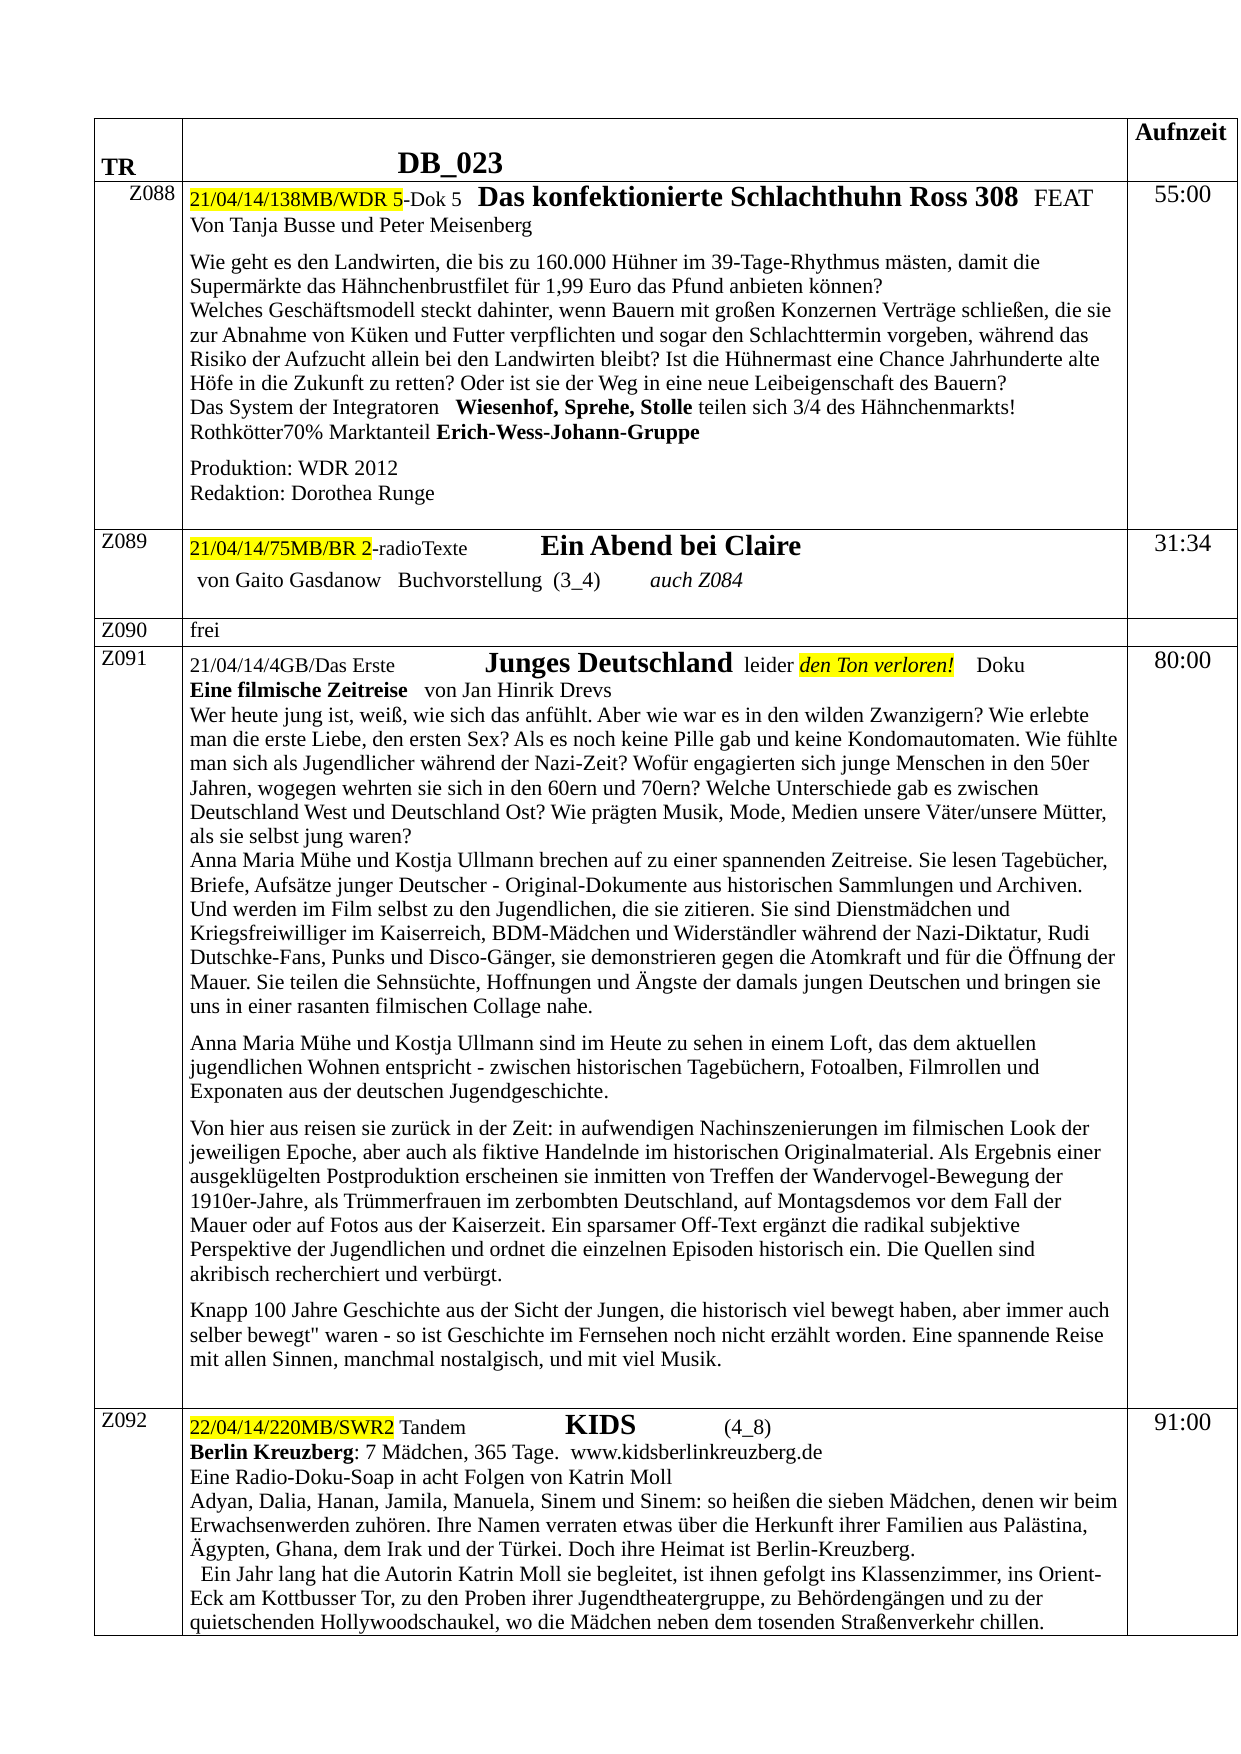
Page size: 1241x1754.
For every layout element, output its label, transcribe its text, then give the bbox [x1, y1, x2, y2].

table_cell [1128, 619, 1237, 646]
table_cell 91:00 [1128, 1409, 1237, 1634]
table_cell Z091 [95, 647, 182, 1408]
table_header TR [95, 119, 182, 181]
table_cell Z089 [95, 530, 182, 618]
table_cell 22/04/14/220MB/SWR2 Tandem KIDS (4_8) Berlin Kreuzberg: 7 Mädchen, 365 Tage. www.kidsberlinkreuzberg.de Eine Radio-Doku-Soap in acht Folgen von Katrin Moll Adyan, Dalia, Hanan, Jamila, Manuela, Sinem und Sinem: so heißen die sieben Mädchen, denen wir beim Erwachsenwerden zuhören. Ihre Namen verraten etwas über die Herkunft ihrer Familien aus Palästina, Ägypten, Ghana, dem Irak und der Türkei. Doch ihre Heimat ist Berlin-Kreuzberg. Ein Jahr lang hat die Autorin Katrin Moll sie begleitet, ist ihnen gefolgt ins Klassenzimmer, ins Orient-Eck am Kottbusser Tor, zu den Proben ihrer Jugendtheatergruppe, zu Behördengängen und zu der quietschenden Hollywoodschaukel, wo die Mädchen neben dem tosenden Straßenverkehr chillen. [183, 1409, 1127, 1634]
table_cell 21/04/14/4GB/Das Erste Junges Deutschland leider den Ton verloren! Doku Eine filmische Zeitreise von Jan Hinrik Drevs Wer heute jung ist, weiß, wie sich das anfühlt. Aber wie war es in den wilden Zwanzigern? Wie erlebte man die erste Liebe, den ersten Sex? Als es noch keine Pille gab und keine Kondomautomaten. Wie fühlte man sich als Jugendlicher während der Nazi-Zeit? Wofür engagierten sich junge Menschen in den 50er Jahren, wogegen wehrten sie sich in den 60ern und 70ern? Welche Unterschiede gab es zwischen Deutschland West und Deutschland Ost? Wie prägten Musik, Mode, Medien unsere Väter/unsere Mütter, als sie selbst jung waren? Anna Maria Mühe und Kostja Ullmann brechen auf zu einer spannenden Zeitreise. Sie lesen Tagebücher, Briefe, Aufsätze junger Deutscher - Original-Dokumente aus historischen Sammlungen und Archiven. Und werden im Film selbst zu den Jugendlichen, die sie zitieren. Sie sind Dienstmädchen und Kriegsfreiwilliger im Kaiserreich, BDM-Mädchen und Widerständler während der Nazi-Diktatur, Rudi Dutschke-Fans, Punks und Disco-Gänger, sie demonstrieren gegen die Atomkraft und für die Öffnung der Mauer. Sie teilen die Sehnsüchte, Hoffnungen und Ängste der damals jungen Deutschen und bringen sie uns in einer rasanten filmischen Collage nahe. Anna Maria Mühe und Kostja Ullmann sind im Heute zu sehen in einem Loft, das dem aktuellen jugendlichen Wohnen entspricht - zwischen historischen Tagebüchern, Fotoalben, Filmrollen und Exponaten aus der deutschen Jugendgeschichte. Von hier aus reisen sie zurück in der Zeit: in aufwendigen Nachinszenierungen im filmischen Look der jeweiligen Epoche, aber auch als fiktive Handelnde im historischen Originalmaterial. Als Ergebnis einer ausgeklügelten Postproduktion erscheinen sie inmitten von Treffen der Wandervogel-Bewegung der 1910er-Jahre, als Trümmerfrauen im zerbombten Deutschland, auf Montagsdemos vor dem Fall der Mauer oder auf Fotos aus der Kaiserzeit. Ein sparsamer Off-Text ergänzt die radikal subjektive Perspektive der Jugendlichen und ordnet die einzelnen Episoden historisch ein. Die Quellen sind akribisch recherchiert und verbürgt. Knapp 100 Jahre Geschichte aus der Sicht der Jungen, die historisch viel bewegt haben, aber immer auch selber bewegt" waren - so ist Geschichte im Fernsehen noch nicht erzählt worden. Eine spannende Reise mit allen Sinnen, manchmal nostalgisch, und mit viel Musik. [183, 647, 1127, 1408]
table_cell 80:00 [1128, 647, 1237, 1408]
table_cell 21/04/14/75MB/BR 2-radioTexte Ein Abend bei Claire von Gaito Gasdanow Buchvorstellung (3_4) auch Z084 [183, 530, 1127, 618]
table_cell 31:34 [1128, 530, 1237, 618]
table_cell 55:00 [1128, 182, 1237, 529]
table_cell Z090 [95, 619, 182, 646]
table_cell 21/04/14/138MB/WDR 5-Dok 5 Das konfektionierte Schlachthuhn Ross 308 FEAT Von Tanja Busse und Peter Meisenberg Wie geht es den Landwirten, die bis zu 160.000 Hühner im 39-Tage-Rhythmus mästen, damit die Supermärkte das Hähnchenbrustfilet für 1,99 Euro das Pfund anbieten können? Welches Geschäftsmodell steckt dahinter, wenn Bauern mit großen Konzernen Verträge schließen, die sie zur Abnahme von Küken und Futter verpflichten und sogar den Schlachttermin vorgeben, während das Risiko der Aufzucht allein bei den Landwirten bleibt? Ist die Hühnermast eine Chance Jahrhunderte alte Höfe in die Zukunft zu retten? Oder ist sie der Weg in eine neue Leibeigenschaft des Bauern? Das System der Integratoren Wiesenhof, Sprehe, Stolle teilen sich 3/4 des Hähnchenmarkts! Rothkötter70% Marktanteil Erich-Wess-Johann-Gruppe Produktion: WDR 2012 Redaktion: Dorothea Runge [183, 182, 1127, 529]
table_header DB_023 [183, 119, 1127, 181]
table_cell Z088 [95, 182, 182, 529]
table_cell Z092 [95, 1409, 182, 1634]
table_cell frei [183, 619, 1127, 646]
table_header Aufnzeit [1128, 119, 1237, 181]
